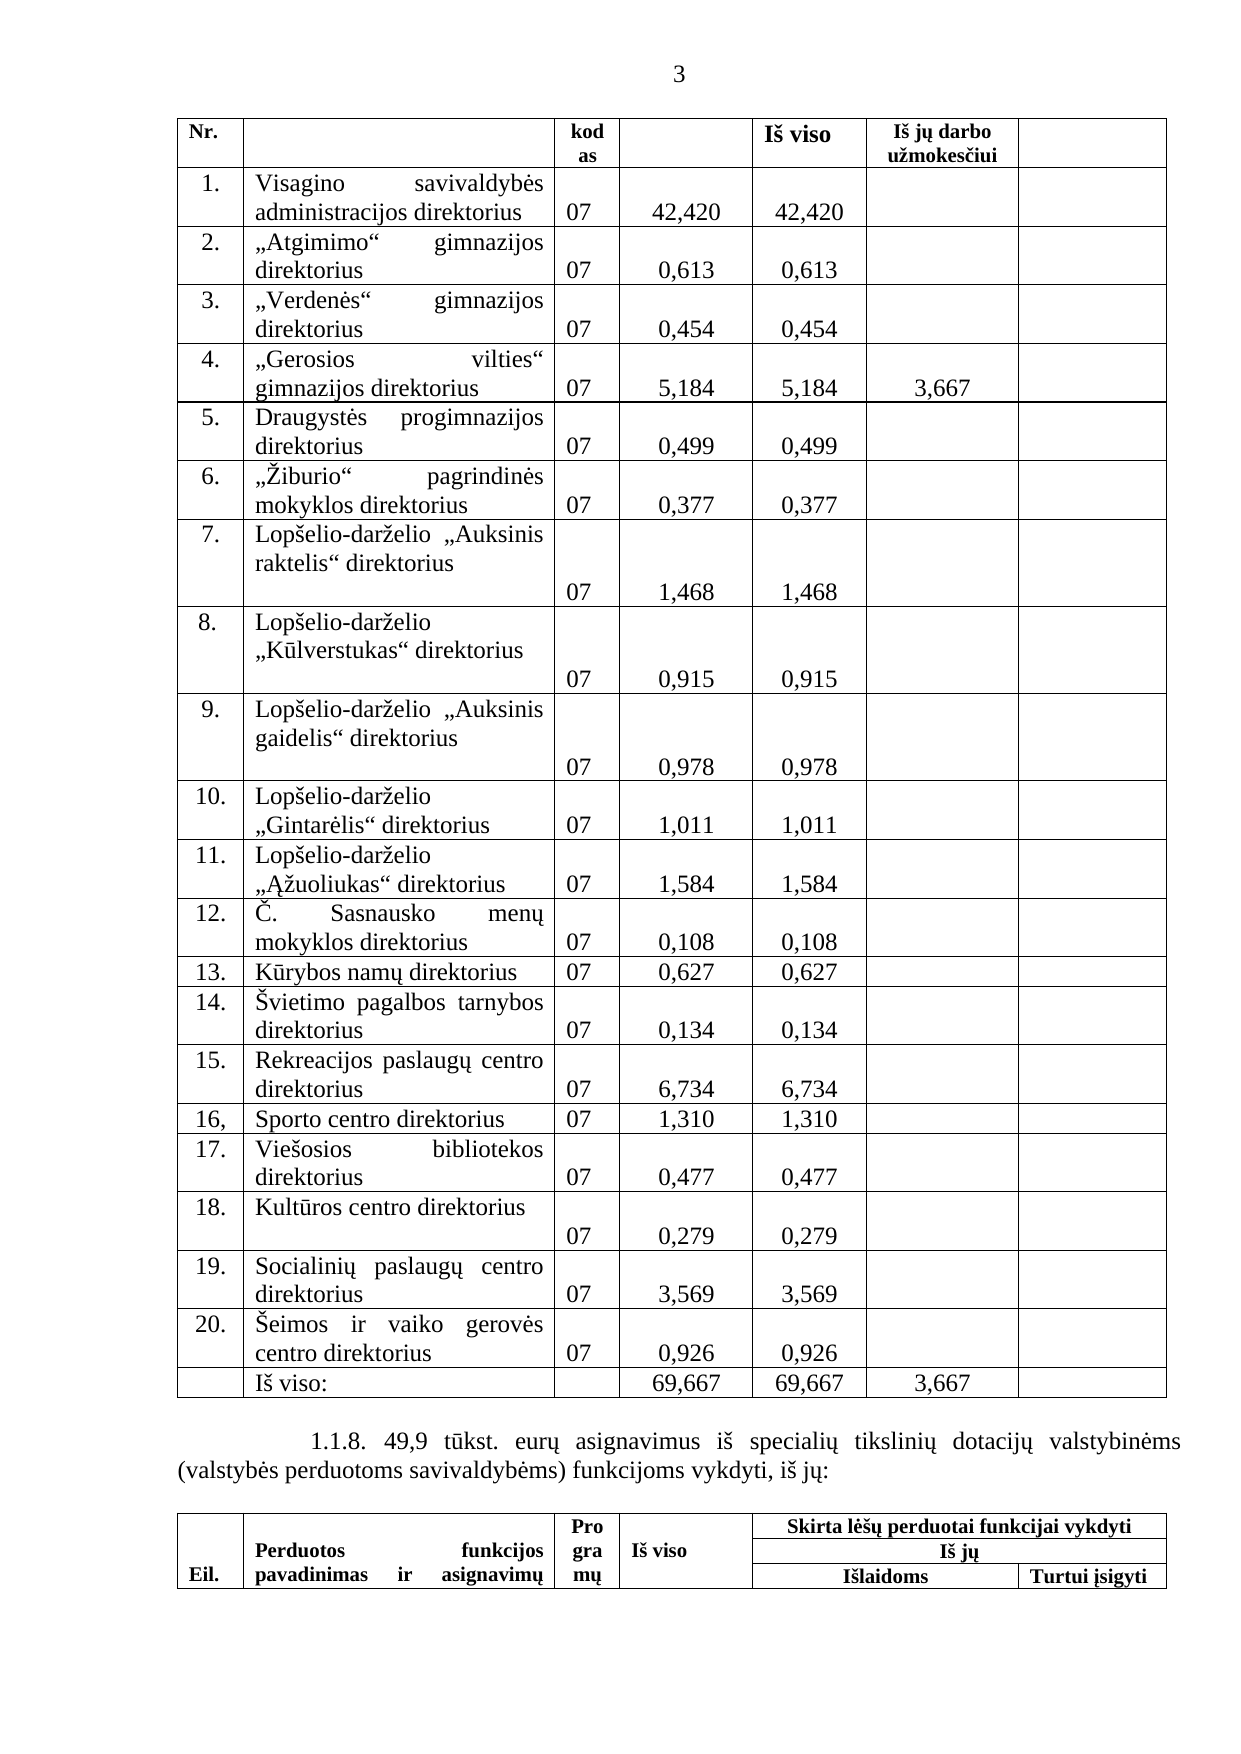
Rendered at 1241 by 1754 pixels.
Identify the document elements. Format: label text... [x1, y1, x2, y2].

table_cell 07 [555, 403, 619, 460]
table_cell Lopšelio-darželio „Auksinis gaidelis“ direktorius [244, 694, 554, 780]
table_cell Iš viso: [244, 1368, 554, 1397]
table_cell 0,134 [753, 987, 866, 1044]
table_cell 07 [555, 899, 619, 956]
table_cell [867, 1309, 1018, 1367]
table_cell 07 [555, 1192, 619, 1250]
table_cell [1019, 607, 1166, 693]
table_cell [1019, 1251, 1166, 1308]
table_cell Rekreacijos paslaugų centro direktorius [244, 1045, 554, 1103]
table_cell 1,584 [753, 840, 866, 897]
table_cell Socialinių paslaugų centro direktorius [244, 1251, 554, 1308]
table_cell [867, 461, 1018, 518]
table_cell „Atgimimo“ gimnazijos direktorius [244, 227, 554, 284]
table_cell 0,627 [620, 957, 752, 986]
table_cell 07 [555, 1309, 619, 1367]
table_cell 6,734 [753, 1045, 866, 1103]
table_cell 07 [555, 694, 619, 780]
table_cell [867, 1104, 1018, 1133]
table_cell 8. [178, 607, 243, 693]
table_header Perduotos funkcijos pavadinimas ir asignavimų [244, 1514, 554, 1588]
table_cell 07 [555, 987, 619, 1044]
table_cell [1019, 1192, 1166, 1250]
table_cell „Žiburio“ pagrindinės mokyklos direktorius [244, 461, 554, 518]
table_cell [1019, 344, 1166, 401]
table_cell 20. [178, 1309, 243, 1367]
table_cell 15. [178, 1045, 243, 1103]
table_header [244, 119, 554, 167]
table_cell 2. [178, 227, 243, 284]
table_cell 0,613 [620, 227, 752, 284]
table_header Nr. [178, 119, 243, 167]
table_cell 1,310 [620, 1104, 752, 1133]
table_cell Sporto centro direktorius [244, 1104, 554, 1133]
table_cell [1019, 1104, 1166, 1133]
table_cell 3,569 [620, 1251, 752, 1308]
table_cell 0,477 [753, 1134, 866, 1191]
table_cell Šeimos ir vaiko gerovės centro direktorius [244, 1309, 554, 1367]
table_cell [1019, 461, 1166, 518]
table_cell 07 [555, 607, 619, 693]
table_cell [867, 168, 1018, 226]
table_cell Lopšelio-darželio „Kūlverstukas“ direktorius [244, 607, 554, 693]
table_cell [867, 957, 1018, 986]
table_cell 07 [555, 781, 619, 839]
table_cell 0,926 [620, 1309, 752, 1367]
table_header Programų [555, 1514, 619, 1588]
table_cell 07 [555, 520, 619, 606]
table_cell 0,627 [753, 957, 866, 986]
table_cell 10. [178, 781, 243, 839]
table_cell [867, 1251, 1018, 1308]
table_cell 1,011 [620, 781, 752, 839]
table_cell [1019, 168, 1166, 226]
table_cell [867, 694, 1018, 780]
table_cell 1. [178, 168, 243, 226]
table_cell 0,978 [620, 694, 752, 780]
table_cell 42,420 [620, 168, 752, 226]
table_cell 5,184 [620, 344, 752, 401]
table_cell 0,279 [620, 1192, 752, 1250]
table_header Skirta lėšų perduotai funkcijai vykdyti [753, 1514, 1166, 1538]
table_cell 18. [178, 1192, 243, 1250]
table_cell 07 [555, 1134, 619, 1191]
table_cell [178, 1368, 243, 1397]
table_cell 07 [555, 344, 619, 401]
table_cell 0,477 [620, 1134, 752, 1191]
table_cell 11. [178, 840, 243, 897]
table_cell 17. [178, 1134, 243, 1191]
table_cell Lopšelio-darželio „Auksinis raktelis“ direktorius [244, 520, 554, 606]
table_cell 0,499 [620, 403, 752, 460]
table_cell 42,420 [753, 168, 866, 226]
table_cell [867, 607, 1018, 693]
table_cell „Verdenės“ gimnazijos direktorius [244, 285, 554, 343]
table_cell [1019, 403, 1166, 460]
table_cell 07 [555, 840, 619, 897]
table_cell 0,499 [753, 403, 866, 460]
table_cell [1019, 899, 1166, 956]
table_cell 0,279 [753, 1192, 866, 1250]
text 1.1.8. 49,9 tūkst. eurų asignavimus iš specialių tikslinių dotacijų valstybinėms (valstybės perduotoms savivaldybėms) funkcijoms vykdyti, iš jų: [177, 1426, 1181, 1484]
table_cell 0,915 [620, 607, 752, 693]
table_cell Kultūros centro direktorius [244, 1192, 554, 1250]
table_header Eil. [178, 1514, 243, 1588]
table_cell [867, 285, 1018, 343]
table_cell [867, 1134, 1018, 1191]
table_cell [867, 403, 1018, 460]
table_cell 07 [555, 1251, 619, 1308]
table_cell Lopšelio-darželio „Gintarėlis“ direktorius [244, 781, 554, 839]
table_cell [867, 1192, 1018, 1250]
table_cell 0,915 [753, 607, 866, 693]
table_cell 0,134 [620, 987, 752, 1044]
table_cell 0,108 [753, 899, 866, 956]
table_cell Iš jų darbo užmokesčiui [867, 119, 1018, 167]
table_cell 1,584 [620, 840, 752, 897]
table_cell [1019, 1134, 1166, 1191]
table_cell 0,613 [753, 227, 866, 284]
table_cell Švietimo pagalbos tarnybos direktorius [244, 987, 554, 1044]
table_cell [867, 520, 1018, 606]
table_cell 3. [178, 285, 243, 343]
table_cell [867, 840, 1018, 897]
table_cell Draugystės progimnazijos direktorius [244, 403, 554, 460]
table_cell 4. [178, 344, 243, 401]
table_cell 3,667 [867, 1368, 1018, 1397]
table_cell 14. [178, 987, 243, 1044]
table_cell [1019, 840, 1166, 897]
table_cell 1,468 [620, 520, 752, 606]
table_cell 16, [178, 1104, 243, 1133]
table_cell 1,011 [753, 781, 866, 839]
table_cell Viešosios bibliotekos direktorius [244, 1134, 554, 1191]
table_cell [867, 227, 1018, 284]
table_cell 1,310 [753, 1104, 866, 1133]
table_cell 0,108 [620, 899, 752, 956]
table_cell 0,926 [753, 1309, 866, 1367]
table_cell 7. [178, 520, 243, 606]
table_cell Išlaidoms [753, 1564, 1018, 1588]
table_cell [1019, 119, 1166, 167]
table_cell [1019, 1309, 1166, 1367]
table_cell [867, 781, 1018, 839]
table_cell Kūrybos namų direktorius [244, 957, 554, 986]
table_cell [867, 1045, 1018, 1103]
table_cell 0,454 [753, 285, 866, 343]
table_cell 07 [555, 1045, 619, 1103]
table_cell 69,667 [753, 1368, 866, 1397]
table_cell 3,569 [753, 1251, 866, 1308]
table_cell 9. [178, 694, 243, 780]
table_cell [1019, 694, 1166, 780]
table_cell 1,468 [753, 520, 866, 606]
table_cell 19. [178, 1251, 243, 1308]
table_cell [555, 1368, 619, 1397]
table_cell Lopšelio-darželio „Ąžuoliukas“ direktorius [244, 840, 554, 897]
table_cell Iš viso [753, 119, 866, 167]
table_cell 69,667 [620, 1368, 752, 1397]
table_cell 0,454 [620, 285, 752, 343]
table_cell 0,377 [620, 461, 752, 518]
table_cell [867, 987, 1018, 1044]
table_header [620, 119, 752, 167]
table_header kodas [555, 119, 619, 167]
table_header Iš viso [620, 1514, 752, 1588]
table_cell [1019, 227, 1166, 284]
table_cell [1019, 285, 1166, 343]
table_cell 07 [555, 285, 619, 343]
table_cell Iš jų [753, 1539, 1166, 1563]
table_cell Turtui įsigyti [1019, 1564, 1166, 1588]
table_cell Č. Sasnausko menų mokyklos direktorius [244, 899, 554, 956]
table_cell 6. [178, 461, 243, 518]
table_cell [867, 899, 1018, 956]
table_cell [1019, 1368, 1166, 1397]
table_cell 0,377 [753, 461, 866, 518]
table_cell [1019, 520, 1166, 606]
table_cell 13. [178, 957, 243, 986]
table_cell [1019, 987, 1166, 1044]
table_cell [1019, 957, 1166, 986]
table_cell [1019, 1045, 1166, 1103]
table_cell 07 [555, 957, 619, 986]
table_cell 12. [178, 899, 243, 956]
table_cell 07 [555, 461, 619, 518]
table_cell Visagino savivaldybės administracijos direktorius [244, 168, 554, 226]
table_cell [1019, 781, 1166, 839]
table_cell 5. [178, 403, 243, 460]
table_cell 0,978 [753, 694, 866, 780]
table_cell 07 [555, 1104, 619, 1133]
table_cell „Gerosios vilties“ gimnazijos direktorius [244, 344, 554, 401]
table_cell 6,734 [620, 1045, 752, 1103]
table_cell 3,667 [867, 344, 1018, 401]
table_cell 07 [555, 168, 619, 226]
table_cell 5,184 [753, 344, 866, 401]
table_cell 07 [555, 227, 619, 284]
